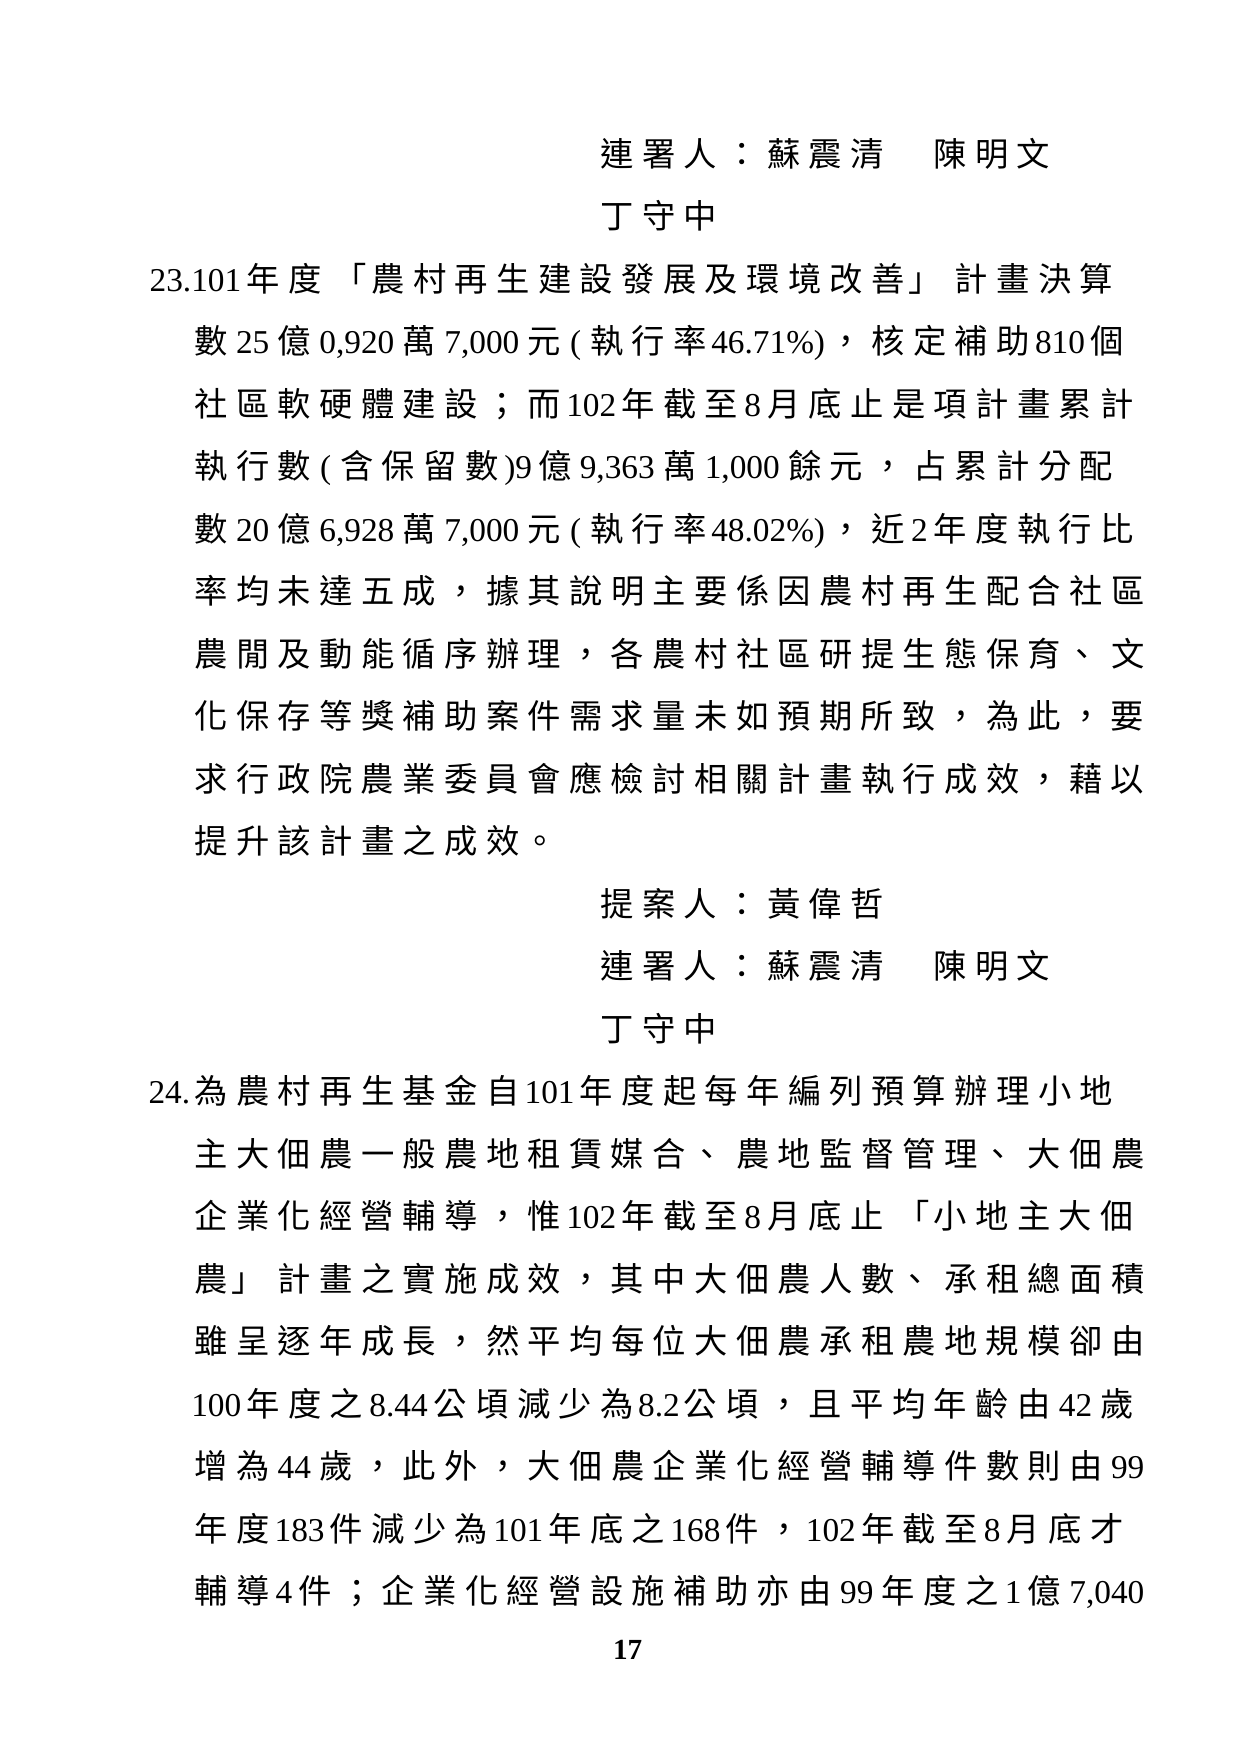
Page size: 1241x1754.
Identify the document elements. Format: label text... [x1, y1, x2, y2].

text 連署人：蘇震清 陳明文 丁守中 [591, 110, 1131, 235]
text 連署人：蘇震清 陳明文 丁守中 [591, 923, 1131, 1048]
text 23.101年度「農村再生建設發展及環境改善」計畫決算數25億0,920萬7,000元(執行率46.71%)，核定補助810個社區軟硬體建設；而102年截至8月底止是項計畫累計執行數(含保留數)9億9,363萬1,000餘元，占累計分配數20億6,928萬7,000元(執行率48.02%)，近2年度執行比率均未達五成，據其說明主要係因農村再生配合社區農閒及動能循序辦理，各農村社區研提生態保育、文化保存等獎補助案件需求量未如預期所致，為此，要求行政院農業委員會應檢討相關計畫執行成效，藉以提升該計畫之成效。 [141, 235, 1148, 860]
text 提案人：黃偉哲 [591, 860, 1131, 923]
text 24.為農村再生基金自101年度起每年編列預算辦理小地主大佃農一般農地租賃媒合、農地監督管理、大佃農企業化經營輔導，惟102年截至8月底止「小地主大佃農」計畫之實施成效，其中大佃農人數、承租總面積雖呈逐年成長，然平均每位大佃農承租農地規模卻由100年度之8.44公頃減少為8.2公頃，且平均年齡由42歲增為44歲，此外，大佃農企業化經營輔導件數則由99年度183件減少為101年底之168件，102年截至8月底才輔導4件；企業化經營設施補助亦由99年度之1億7,040 [141, 1048, 1148, 1610]
